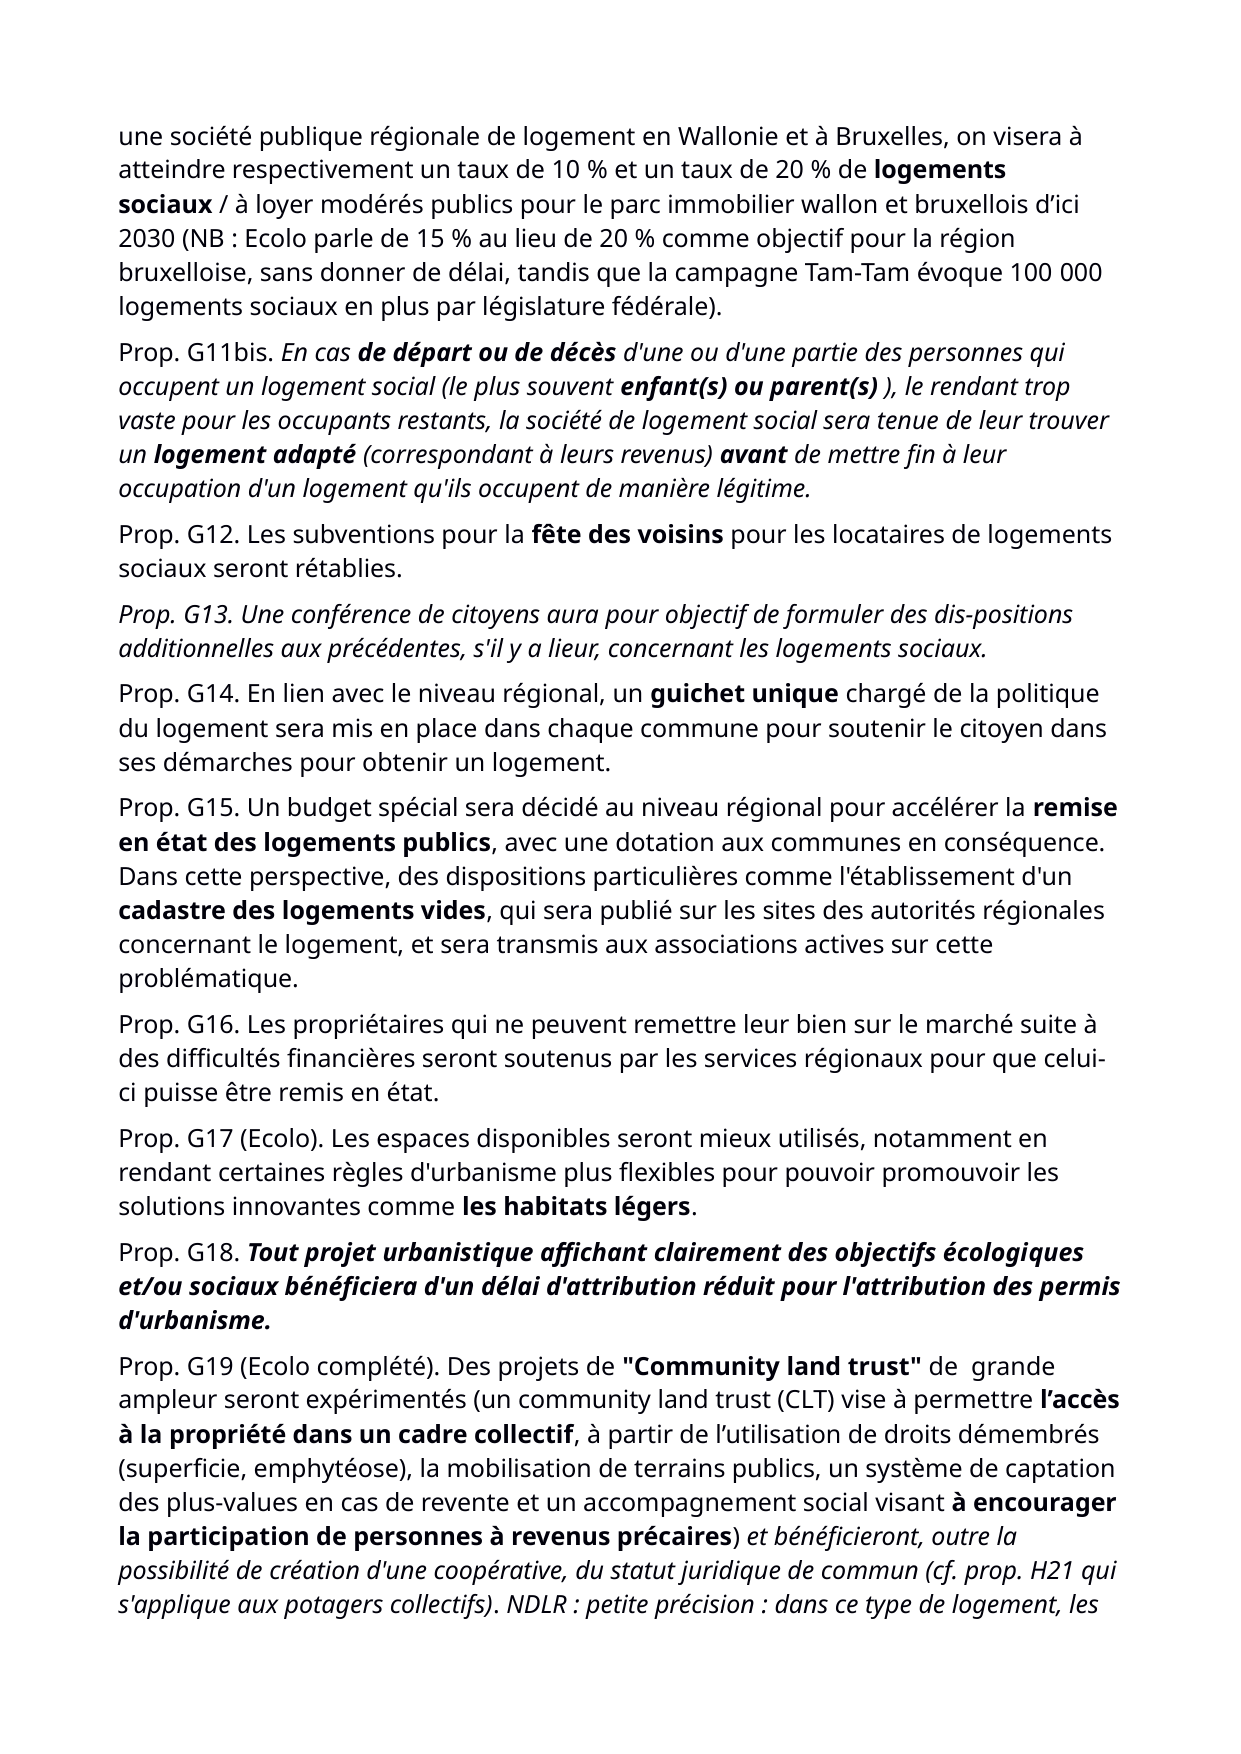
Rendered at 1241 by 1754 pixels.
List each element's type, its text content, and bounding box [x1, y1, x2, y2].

text Prop. G11bis. En cas de départ ou de décès d'une ou d'une partie des per­son­nes qui occupent un logement social (le plus souvent enfant(s) ou pa­rent(s) ), le rendant trop vaste pour les occupants restants, la société de loge­ment social sera tenue de leur trouver un logement adapté (correspondant à leurs revenus) avant de mettre fin à leur occupation d'un logement qu'ils occupent de manière légitime. [118, 334, 1122, 504]
text Prop. G15. Un budget spécial sera décidé au niveau régional pour accélérer la remise en état des logements publics, avec une dotation aux communes en conséquence. Dans cette perspective, des dispositions particulières comme l'établissement d'un cadastre des logements vides, qui sera publié sur les sites des autorités régionales concernant le logement, et sera transmis aux associations actives sur cette problématique. [118, 790, 1122, 994]
text Prop. G14. En lien avec le niveau régional, un guichet unique chargé de la politique du logement sera mis en place dans chaque commune pour soutenir le citoyen dans ses démarches pour obtenir un logement. [118, 676, 1122, 778]
text Prop. G19 (Ecolo complété). Des projets de "Community land trust" de gran­de ampleur seront expérimentés (un community land trust (CLT) vise à permet­tre l’accès à la propriété dans un cadre collectif, à partir de l’utilisation de droits démembrés (superficie, emphytéose), la mobilisation de terrains publics, un système de captation des plus-values en cas de revente et un accompagne­ment social visant à encourager la participation de personnes à revenus précaires) et bénéficieront, outre la possibilité de création d'une coopérative, du statut juridique de commun (cf. prop. H21 qui s'applique aux potagers collectifs). NDLR : petite précision : dans ce type de logement, les [118, 1348, 1122, 1621]
text Prop. G16. Les propriétaires qui ne peuvent remettre leur bien sur le marché suite à des difficultés financières seront soutenus par les services régionaux pour que celui-ci puisse être remis en état. [118, 1006, 1122, 1108]
text une société publique régionale de logement en Wallonie et à Bruxelles, on visera à atteindre respectivement un taux de 10 % et un taux de 20 % de loge­ments sociaux / à loyer modérés publics pour le parc immobilier wallon et bruxellois d’ici 2030 (NB : Ecolo parle de 15 % au lieu de 20 % comme objectif pour la région bruxelloise, sans donner de délai, tandis que la campagne Tam-Tam évoque 100 000 logements sociaux en plus par législature fédérale). [118, 118, 1122, 322]
text Prop. G17 (Ecolo). Les espaces disponibles seront mieux utilisés, notamment en rendant certaines règles d'urbanisme plus flexibles pour pouvoir promouvoir les solutions innovantes comme les habitats légers. [118, 1120, 1122, 1222]
text Prop. G12. Les subventions pour la fête des voisins pour les locataires de logements sociaux seront rétablies. [118, 516, 1122, 584]
text Prop. G18. Tout projet urbanistique affichant clairement des objectifs écologi­ques et/ou sociaux bénéficiera d'un délai d'attribution réduit pour l'attribution des permis d'urbanisme. [118, 1234, 1122, 1336]
text Prop. G13. Une conférence de citoyens aura pour objectif de formuler des dis-positions additionnelles aux précédentes, s'il y a lieur, concernant les loge­ments sociaux. [118, 596, 1122, 664]
